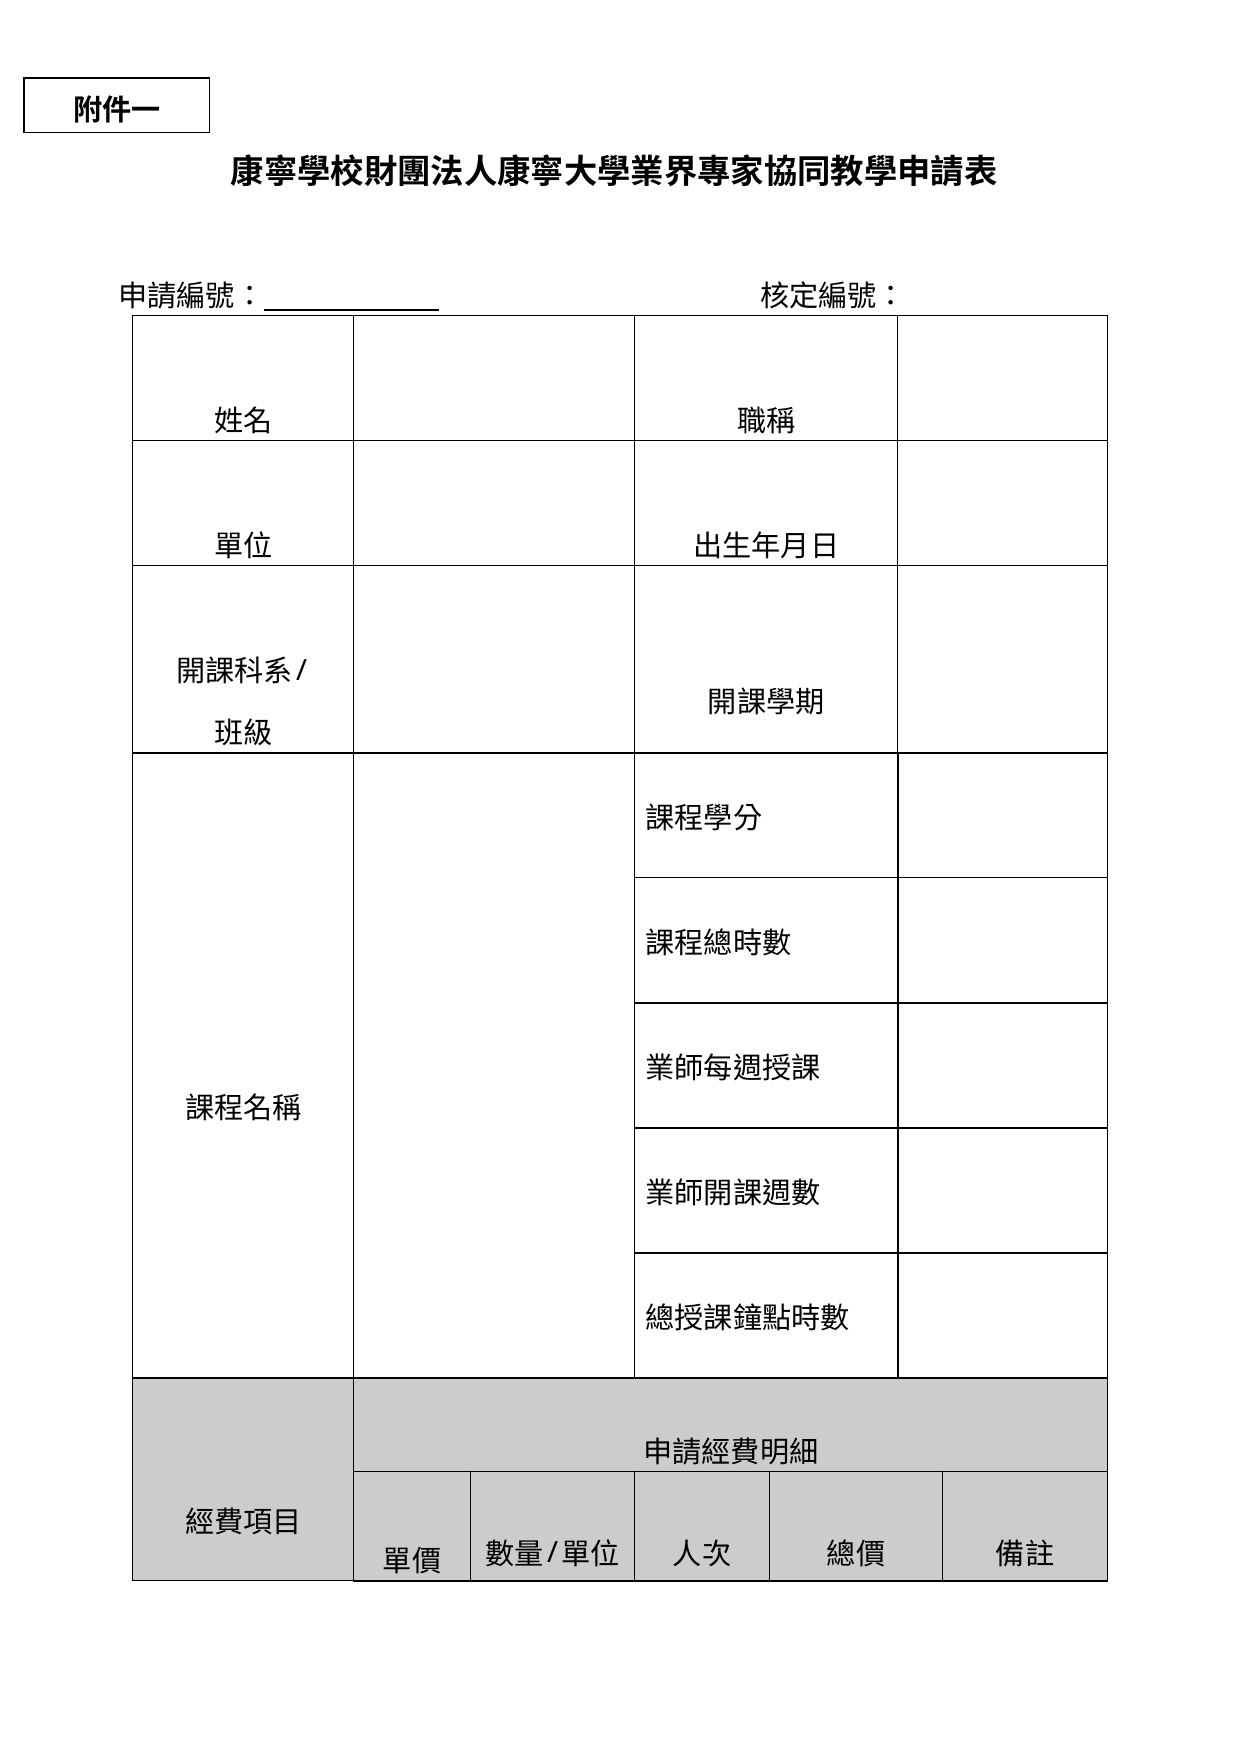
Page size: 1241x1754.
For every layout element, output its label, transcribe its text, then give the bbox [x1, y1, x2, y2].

table_cell 出生年月日 [635, 441, 897, 564]
table_cell 課程名稱 [133, 754, 353, 1377]
text 附件一 [39, 86, 194, 124]
table_cell 經費項目 [133, 1379, 353, 1580]
table_cell 業師開課週數 [635, 1129, 897, 1252]
table_cell 數量/單位 [471, 1472, 634, 1580]
table_cell 業師每週授課 [635, 1004, 897, 1127]
table_header [354, 316, 634, 439]
table_cell [899, 754, 1107, 877]
text 申請編號： 核定編號： [118, 252, 1122, 314]
table_cell 單位 [133, 441, 353, 564]
table_cell [898, 441, 1107, 564]
table_cell [899, 1129, 1107, 1252]
table_cell [899, 1004, 1107, 1127]
table_cell 總授課鐘點時數 [635, 1254, 897, 1377]
table_cell 申請經費明細 [354, 1379, 1107, 1471]
table_cell [899, 1254, 1107, 1377]
table_cell [354, 566, 634, 752]
table_cell 單價 [354, 1472, 470, 1580]
text [25, 79, 209, 132]
table_cell [899, 878, 1107, 1002]
table_cell 課程學分 [635, 754, 897, 877]
table_cell 人次 [635, 1472, 769, 1580]
table_header 職稱 [635, 316, 897, 439]
table_cell [898, 566, 1107, 752]
text 康寧學校財團法人康寧大學業界專家協同教學申請表 [106, 127, 1122, 189]
table_cell [354, 441, 634, 564]
table_cell 開課科系/ 班級 [133, 566, 353, 752]
table_cell 總價 [770, 1472, 942, 1580]
table_cell 備註 [943, 1472, 1107, 1580]
table_header 姓名 [133, 316, 353, 439]
table_cell 開課學期 [635, 566, 897, 752]
table_cell [354, 754, 634, 1377]
table_cell 課程總時數 [635, 878, 897, 1002]
table_header [898, 316, 1107, 439]
